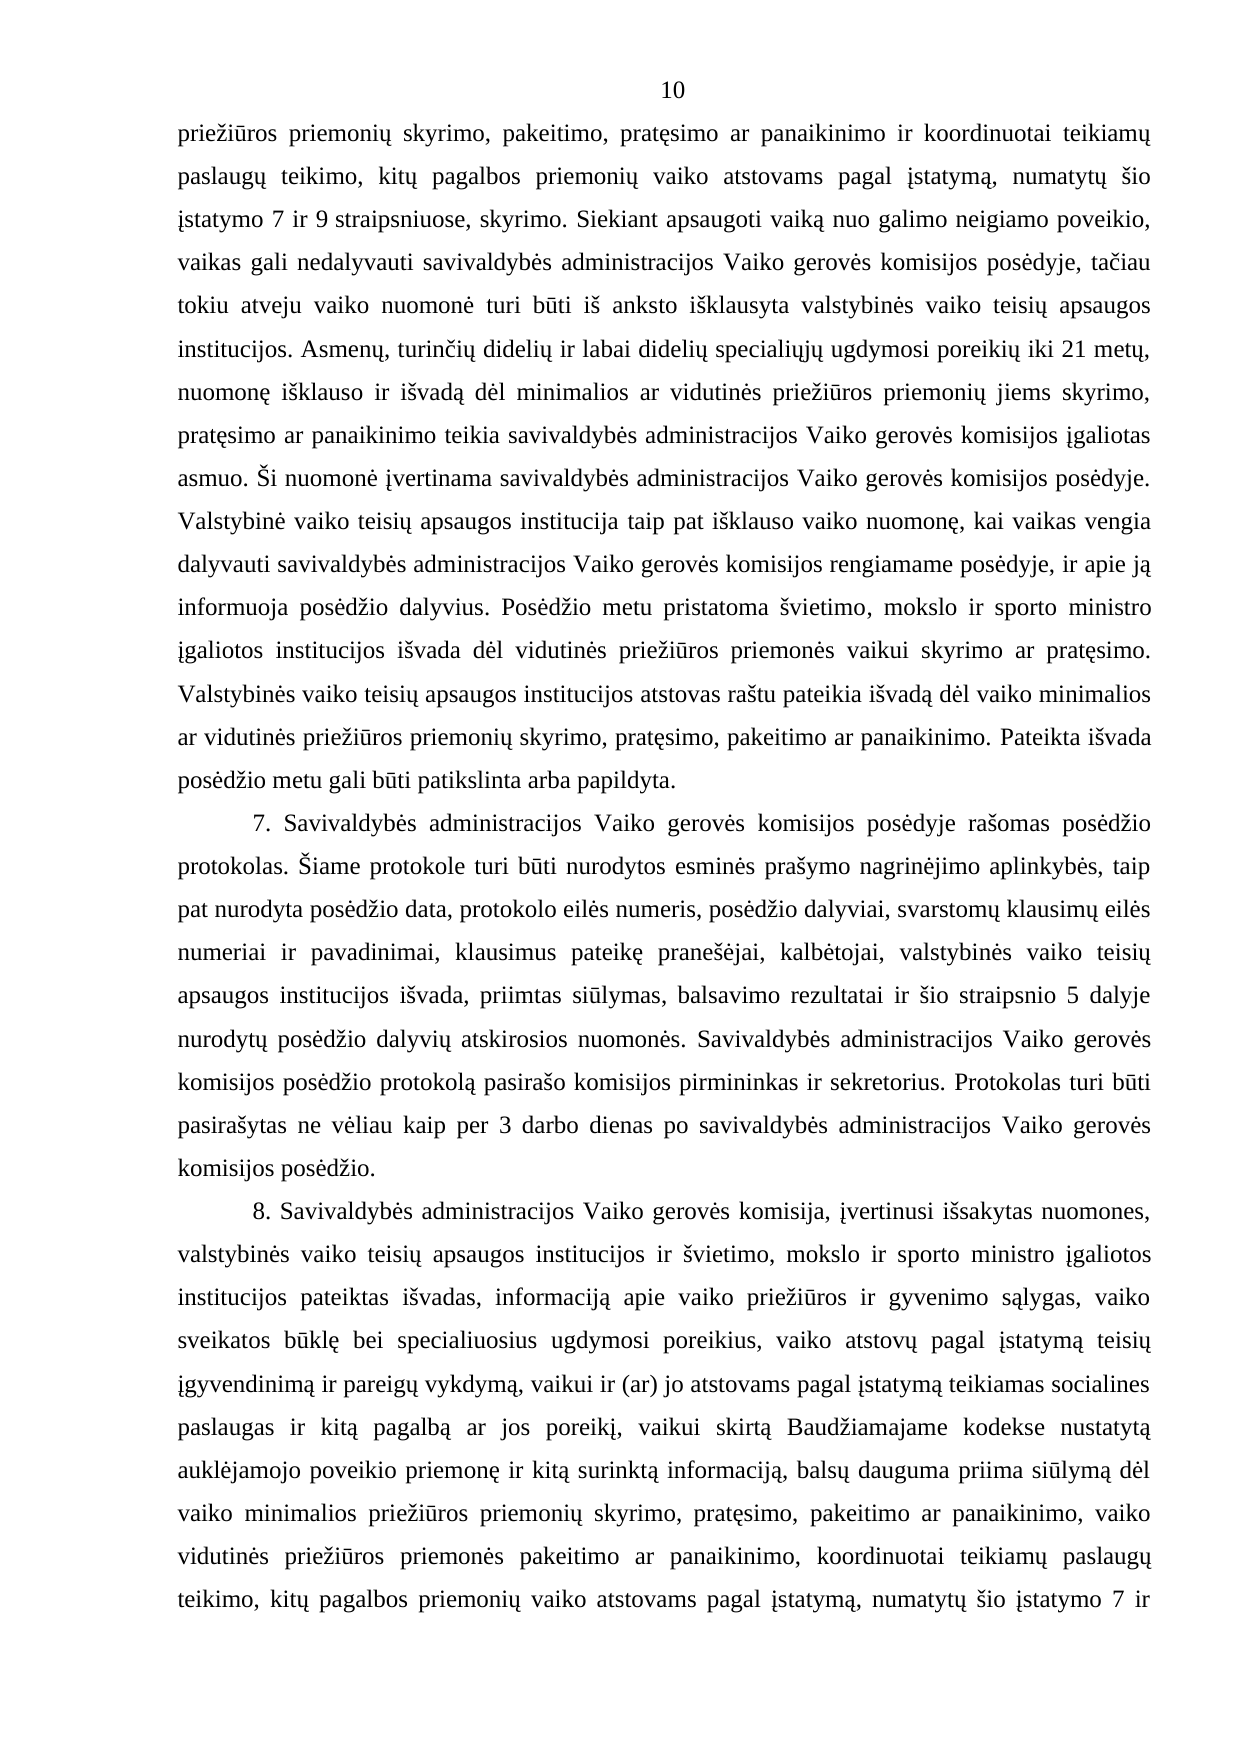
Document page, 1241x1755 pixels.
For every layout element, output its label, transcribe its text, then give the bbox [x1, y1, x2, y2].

text 7. Savivaldybės administracijos Vaiko gerovės komisijos posėdyje rašomas posėdžio protokolas. Šiame protokole turi būti nurodytos esminės prašymo nagrinėjimo aplinkybės, taip pat nurodyta posėdžio data, protokolo eilės numeris, posėdžio dalyviai, svarstomų klausimų eilės numeriai ir pavadinimai, klausimus pateikę pranešėjai, kalbėtojai, valstybinės vaiko teisių apsaugos institucijos išvada, priimtas siūlymas, balsavimo rezultatai ir šio straipsnio 5 dalyje nurodytų posėdžio dalyvių atskirosios nuomonės. Savivaldybės administracijos Vaiko gerovės komisijos posėdžio protokolą pasirašo komisijos pirmininkas ir sekretorius. Protokolas turi būti pasirašytas ne vėliau kaip per 3 darbo dienas po savivaldybės administracijos Vaiko gerovės komisijos posėdžio. [177, 808, 1152, 1182]
text 8. Savivaldybės administracijos Vaiko gerovės komisija, įvertinusi išsakytas nuomones, valstybinės vaiko teisių apsaugos institucijos ir švietimo, mokslo ir sporto ministro įgaliotos institucijos pateiktas išvadas, informaciją apie vaiko priežiūros ir gyvenimo sąlygas, vaiko sveikatos būklę bei specialiuosius ugdymosi poreikius, vaiko atstovų pagal įstatymą teisių įgyvendinimą ir pareigų vykdymą, vaikui ir (ar) jo atstovams pagal įstatymą teikiamas socialines paslaugas ir kitą pagalbą ar jos poreikį, vaikui skirtą Baudžiamajame kodekse nustatytą auklėjamojo poveikio priemonę ir kitą surinktą informaciją, balsų dauguma priima siūlymą dėl vaiko minimalios priežiūros priemonių skyrimo, pratęsimo, pakeitimo ar panaikinimo, vaiko vidutinės priežiūros priemonės pakeitimo ar panaikinimo, koordinuotai teikiamų paslaugų teikimo, kitų pagalbos priemonių vaiko atstovams pagal įstatymą, numatytų šio įstatymo 7 ir [177, 1196, 1152, 1613]
text priežiūros priemonių skyrimo, pakeitimo, pratęsimo ar panaikinimo ir koordinuotai teikiamų paslaugų teikimo, kitų pagalbos priemonių vaiko atstovams pagal įstatymą, numatytų šio įstatymo 7 ir 9 straipsniuose, skyrimo. Siekiant apsaugoti vaiką nuo galimo neigiamo poveikio, vaikas gali nedalyvauti savivaldybės administracijos Vaiko gerovės komisijos posėdyje, tačiau tokiu atveju vaiko nuomonė turi būti iš anksto išklausyta valstybinės vaiko teisių apsaugos institucijos. Asmenų, turinčių didelių ir labai didelių specialiųjų ugdymosi poreikių iki 21 metų, nuomonę išklauso ir išvadą dėl minimalios ar vidutinės priežiūros priemonių jiems skyrimo, pratęsimo ar panaikinimo teikia savivaldybės administracijos Vaiko gerovės komisijos įgaliotas asmuo. Ši nuomonė įvertinama savivaldybės administracijos Vaiko gerovės komisijos posėdyje. Valstybinė vaiko teisių apsaugos institucija taip pat išklauso vaiko nuomonę, kai vaikas vengia dalyvauti savivaldybės administracijos Vaiko gerovės komisijos rengiamame posėdyje, ir apie ją informuoja posėdžio dalyvius. Posėdžio metu pristatoma švietimo, mokslo ir sporto ministro įgaliotos institucijos išvada dėl vidutinės priežiūros priemonės vaikui skyrimo ar pratęsimo. Valstybinės vaiko teisių apsaugos institucijos atstovas raštu pateikia išvadą dėl vaiko minimalios ar vidutinės priežiūros priemonių skyrimo, pratęsimo, pakeitimo ar panaikinimo. Pateikta išvada posėdžio metu gali būti patikslinta arba papildyta. [177, 118, 1152, 794]
